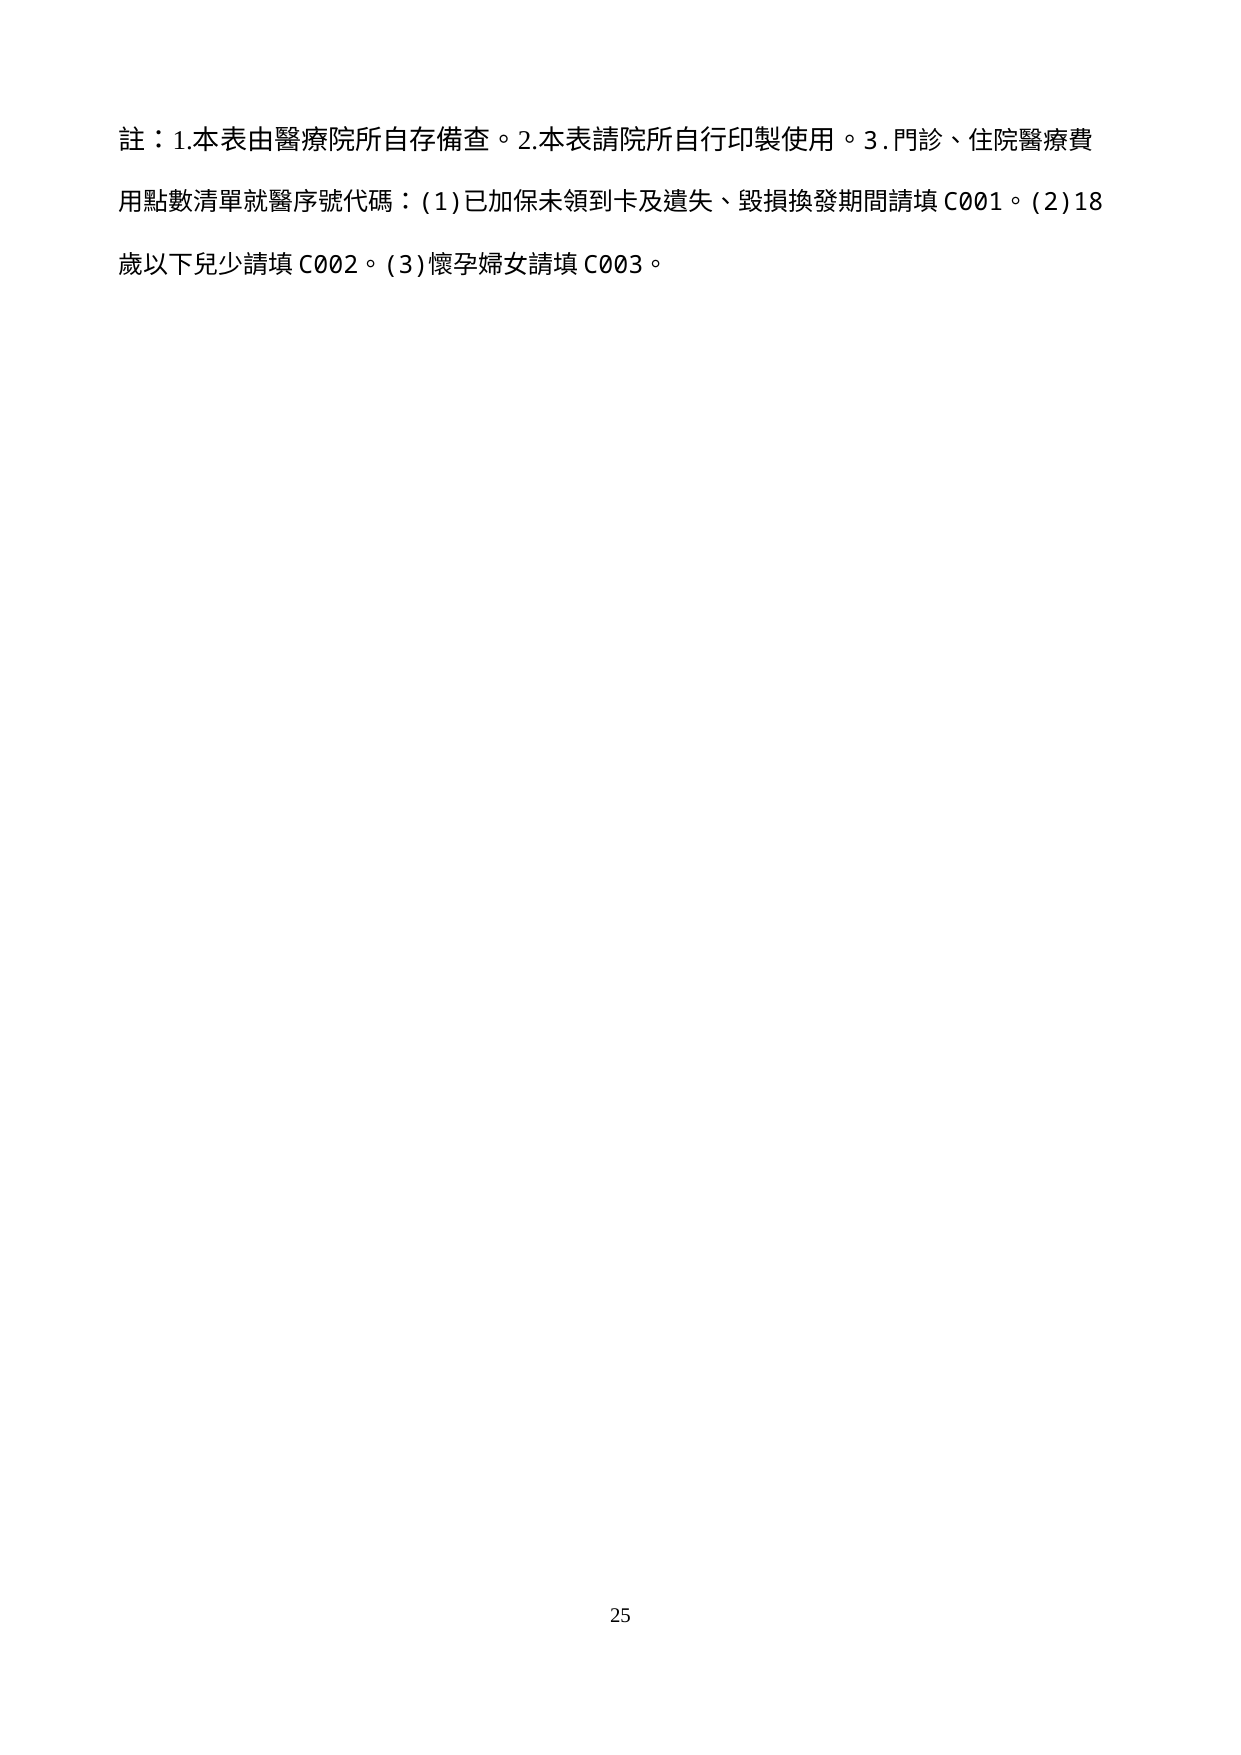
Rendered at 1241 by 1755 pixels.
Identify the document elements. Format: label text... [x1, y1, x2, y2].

text 註：1.本表由醫療院所自存備查。2.本表請院所自行印製使用。3.門診、住院醫療費用點數清單就醫序號代碼：(1)已加保未領到卡及遺失、毀損換發期間請填C001。(2)18歲以下兒少請填C002。(3)懷孕婦女請填C003。 [118, 96, 1107, 283]
